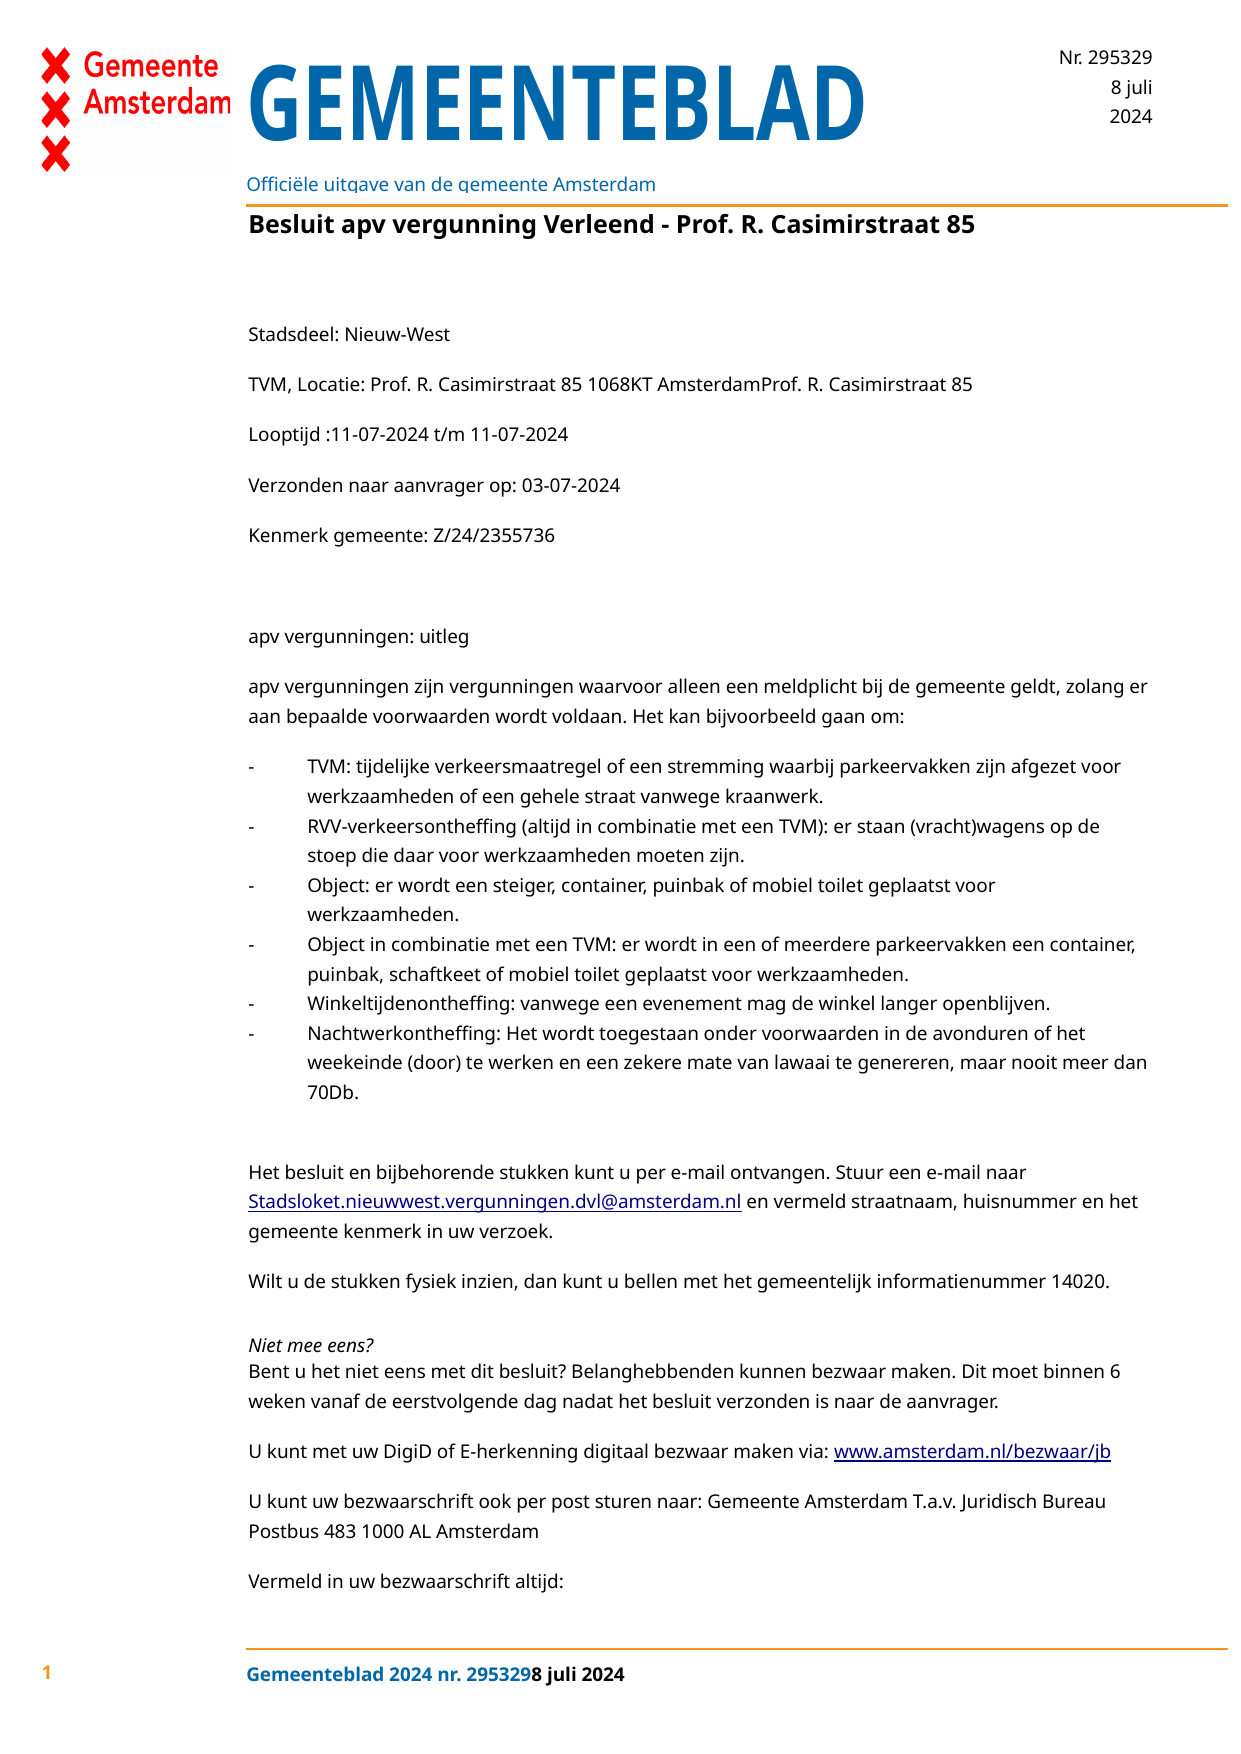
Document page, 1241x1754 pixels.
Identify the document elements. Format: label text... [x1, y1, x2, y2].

text Niet mee eens? [248, 1333, 1152, 1358]
text TVM, Locatie: Prof. R. Casimirstraat 85 1068KT AmsterdamProf. R. Casimirstraat 85 [248, 371, 1152, 397]
text U kunt uw bezwaarschrift ook per post sturen naar: Gemeente Amsterdam T.a.v. Juridisch Bureau Postbus 483 1000 AL Amsterdam [248, 1489, 1152, 1544]
text Looptijd :11-07-2024 t/m 11-07-2024 [248, 422, 1152, 447]
text U kunt met uw DigiD of E-herkenning digitaal bezwaar maken via: www.amsterdam.nl/bezwaar/jb [248, 1438, 1152, 1464]
list RVV-verkeersontheffing (altijd in combinatie met een TVM): er staan (vracht)wagens op de stoep die daar voor werkzaamheden moeten zijn. [248, 813, 1152, 868]
picture [41, 47, 231, 172]
list Object: er wordt een steiger, container, puinbak of mobiel toilet geplaatst voor werkzaamheden. [248, 872, 1152, 927]
text Kenmerk gemeente: Z/24/2355736 [248, 522, 1152, 548]
list Nachtwerkontheffing: Het wordt toegestaan onder voorwaarden in de avonduren of het weekeinde (door) te werken en een zekere mate van lawaai te genereren, maar nooit meer dan 70Db. [248, 1020, 1152, 1105]
text Verzonden naar aanvrager op: 03-07-2024 [248, 472, 1152, 498]
list Object in combinatie met een TVM: er wordt in een of meerdere parkeervakken een container, puinbak, schaftkeet of mobiel toilet geplaatst voor werkzaamheden. [248, 931, 1152, 986]
list TVM: tijdelijke verkeersmaatregel of een stremming waarbij parkeervakken zijn afgezet voor werkzaamheden of een gehele straat vanwege kraanwerk. [248, 754, 1152, 809]
text Besluit apv vergunning Verleend - Prof. R. Casimirstraat 85 [248, 207, 1152, 241]
list Winkeltijdenontheffing: vanwege een evenement mag de winkel langer openblijven. [248, 990, 1152, 1016]
text Vermeld in uw bezwaarschrift altijd: [248, 1569, 1152, 1594]
text apv vergunningen: uitleg [248, 623, 1152, 649]
text Stadsdeel: Nieuw-West [248, 321, 1152, 346]
text Wilt u de stukken fysiek inzien, dan kunt u bellen met het gemeentelijk informatienummer 14020. [248, 1269, 1152, 1294]
text Bent u het niet eens met dit besluit? Belanghebbenden kunnen bezwaar maken. Dit moet binnen 6 weken vanaf de eerstvolgende dag nadat het besluit verzonden is naar de aanvrager. [248, 1358, 1152, 1414]
text Het besluit en bijbehorende stukken kunt u per e-mail ontvangen. Stuur een e-mail naar Stadsloket.nieuwwest.vergunningen.dvl@amsterdam.nl en vermeld straatnaam, huisnummer en het gemeente kenmerk in uw verzoek. [248, 1159, 1152, 1244]
text apv vergunningen zijn vergunningen waarvoor alleen een meldplicht bij de gemeente geldt, zolang er aan bepaalde voorwaarden wordt voldaan. Het kan bijvoorbeeld gaan om: [248, 674, 1152, 729]
